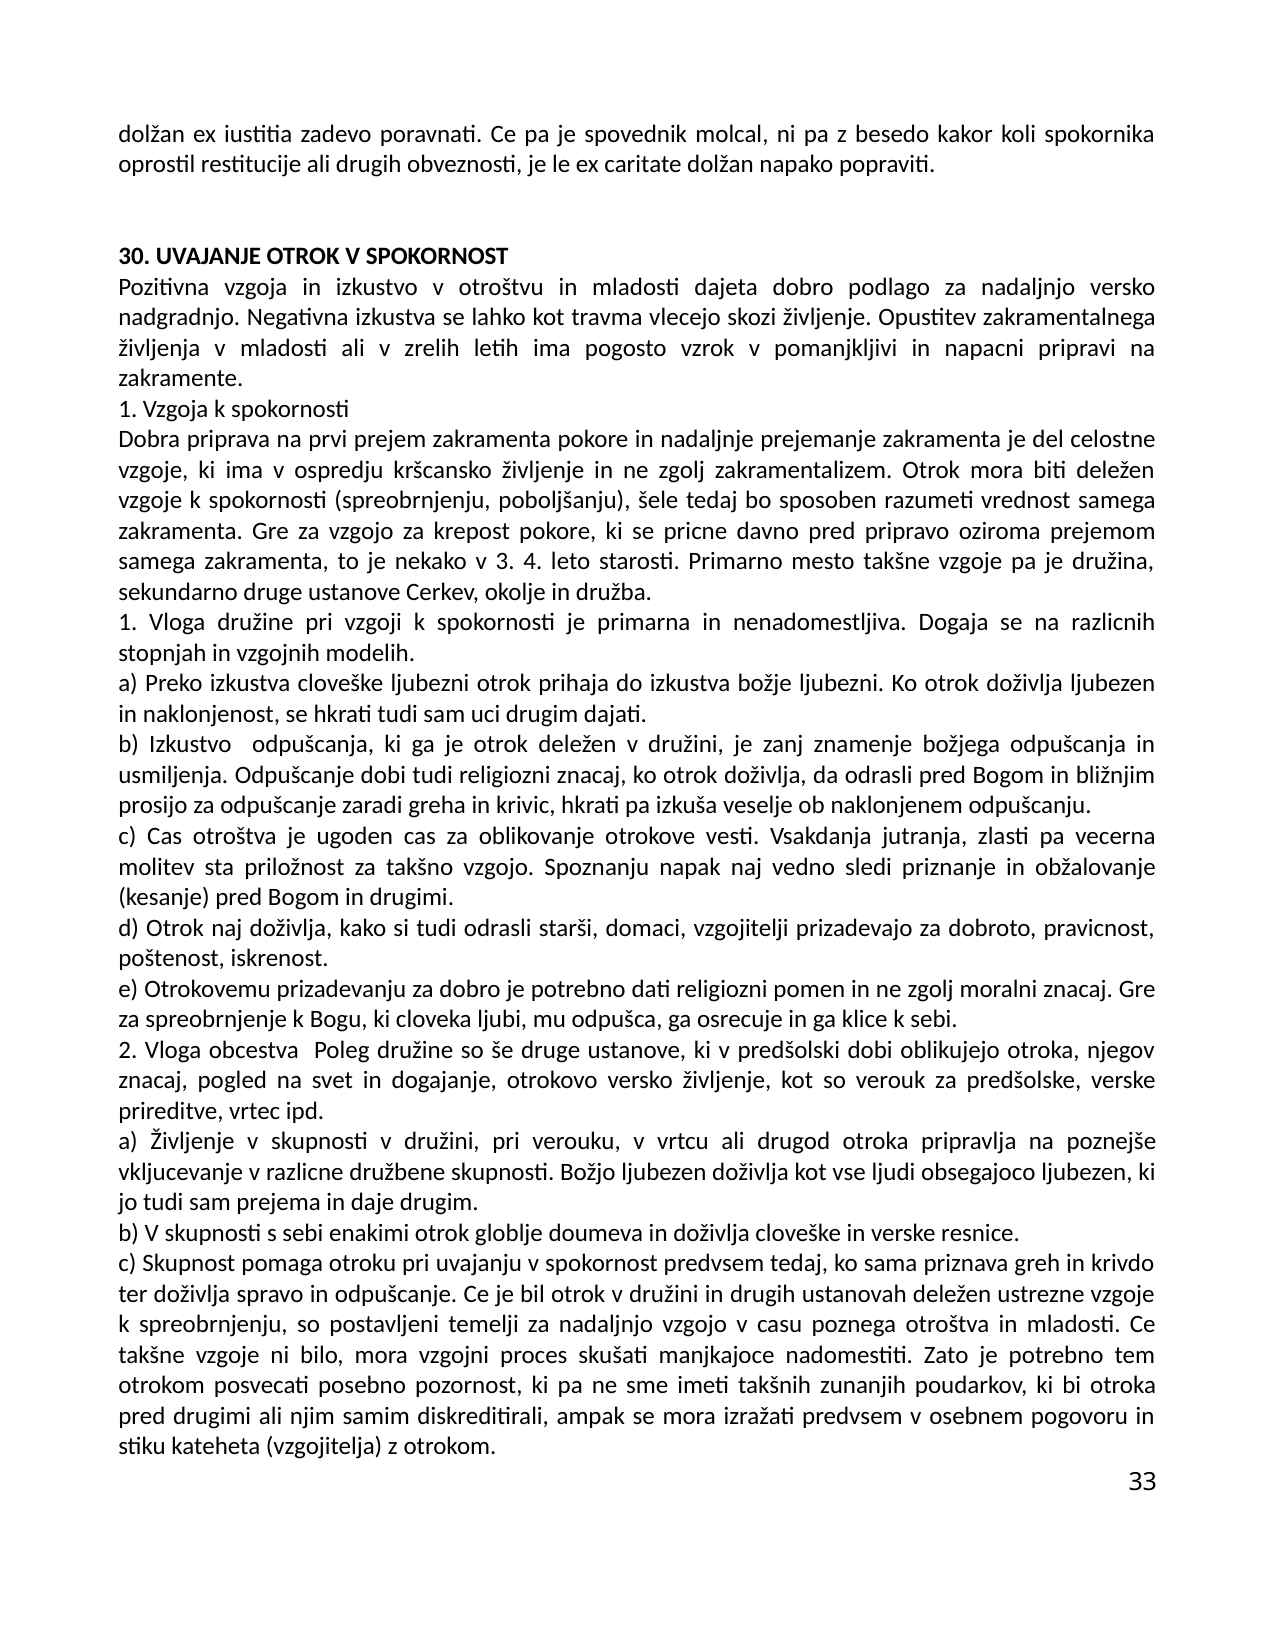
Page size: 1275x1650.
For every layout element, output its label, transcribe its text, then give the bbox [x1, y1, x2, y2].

text 30. UVAJANJE OTROK V SPOKORNOST [118, 240, 1157, 271]
text e) Otrokovemu prizadevanju za dobro je potrebno dati religiozni pomen in ne zgolj moralni znacaj. Gre za spreobrnjenje k Bogu, ki cloveka ljubi, mu odpušca, ga osrecuje in ga klice k sebi. [118, 973, 1157, 1034]
text 1. Vzgoja k spokornosti [118, 393, 1157, 423]
text b) V skupnosti s sebi enakimi otrok globlje doumeva in doživlja cloveške in verske resnice. [118, 1217, 1157, 1247]
text d) Otrok naj doživlja, kako si tudi odrasli starši, domaci, vzgojitelji prizadevajo za dobroto, pravicnost, poštenost, iskrenost. [118, 912, 1157, 973]
text b) Izkustvo odpušcanja, ki ga je otrok deležen v družini, je zanj znamenje božjega odpušcanja in usmiljenja. Odpušcanje dobi tudi religiozni znacaj, ko otrok doživlja, da odrasli pred Bogom in bližnjim prosijo za odpušcanje zaradi greha in krivic, hkrati pa izkuša veselje ob naklonjenem odpušcanju. [118, 728, 1157, 820]
text a) Preko izkustva cloveške ljubezni otrok prihaja do izkustva božje ljubezni. Ko otrok doživlja ljubezen in naklonjenost, se hkrati tudi sam uci drugim dajati. [118, 667, 1157, 728]
text c) Skupnost pomaga otroku pri uvajanju v spokornost predvsem tedaj, ko sama priznava greh in krivdo ter doživlja spravo in odpušcanje. Ce je bil otrok v družini in drugih ustanovah deležen ustrezne vzgoje k spreobrnjenju, so postavljeni temelji za nadaljnjo vzgojo v casu poznega otroštva in mladosti. Ce takšne vzgoje ni bilo, mora vzgojni proces skušati manjkajoce nadomestiti. Zato je potrebno tem otrokom posvecati posebno pozornost, ki pa ne sme imeti takšnih zunanjih poudarkov, ki bi otroka pred drugimi ali njim samim diskreditirali, ampak se mora izražati predvsem v osebnem pogovoru in stiku kateheta (vzgojitelja) z otrokom. [118, 1247, 1157, 1461]
text 1. Vloga družine pri vzgoji k spokornosti je primarna in nenadomestljiva. Dogaja se na razlicnih stopnjah in vzgojnih modelih. [118, 606, 1157, 667]
text Dobra priprava na prvi prejem zakramenta pokore in nadaljnje prejemanje zakramenta je del celostne vzgoje, ki ima v ospredju kršcansko življenje in ne zgolj zakramentalizem. Otrok mora biti deležen vzgoje k spokornosti (spreobrnjenju, poboljšanju), šele tedaj bo sposoben razumeti vrednost samega zakramenta. Gre za vzgojo za krepost pokore, ki se pricne davno pred pripravo oziroma prejemom samega zakramenta, to je nekako v 3. 4. leto starosti. Primarno mesto takšne vzgoje pa je družina, sekundarno druge ustanove Cerkev, okolje in družba. [118, 423, 1157, 606]
text a) Življenje v skupnosti v družini, pri verouku, v vrtcu ali drugod otroka pripravlja na poznejše vkljucevanje v razlicne družbene skupnosti. Božjo ljubezen doživlja kot vse ljudi obsegajoco ljubezen, ki jo tudi sam prejema in daje drugim. [118, 1125, 1157, 1217]
text dolžan ex iustitia zadevo poravnati. Ce pa je spovednik molcal, ni pa z besedo kakor koli spokornika oprostil restitucije ali drugih obveznosti, je le ex caritate dolžan napako popraviti. [118, 118, 1157, 179]
text c) Cas otroštva je ugoden cas za oblikovanje otrokove vesti. Vsakdanja jutranja, zlasti pa vecerna molitev sta priložnost za takšno vzgojo. Spoznanju napak naj vedno sledi priznanje in obžalovanje (kesanje) pred Bogom in drugimi. [118, 820, 1157, 912]
text Pozitivna vzgoja in izkustvo v otroštvu in mladosti dajeta dobro podlago za nadaljnjo versko nadgradnjo. Negativna izkustva se lahko kot travma vlecejo skozi življenje. Opustitev zakramentalnega življenja v mladosti ali v zrelih letih ima pogosto vzrok v pomanjkljivi in napacni pripravi na zakramente. [118, 271, 1157, 393]
text 2. Vloga obcestva Poleg družine so še druge ustanove, ki v predšolski dobi oblikujejo otroka, njegov znacaj, pogled na svet in dogajanje, otrokovo versko življenje, kot so verouk za predšolske, verske prireditve, vrtec ipd. [118, 1034, 1157, 1125]
